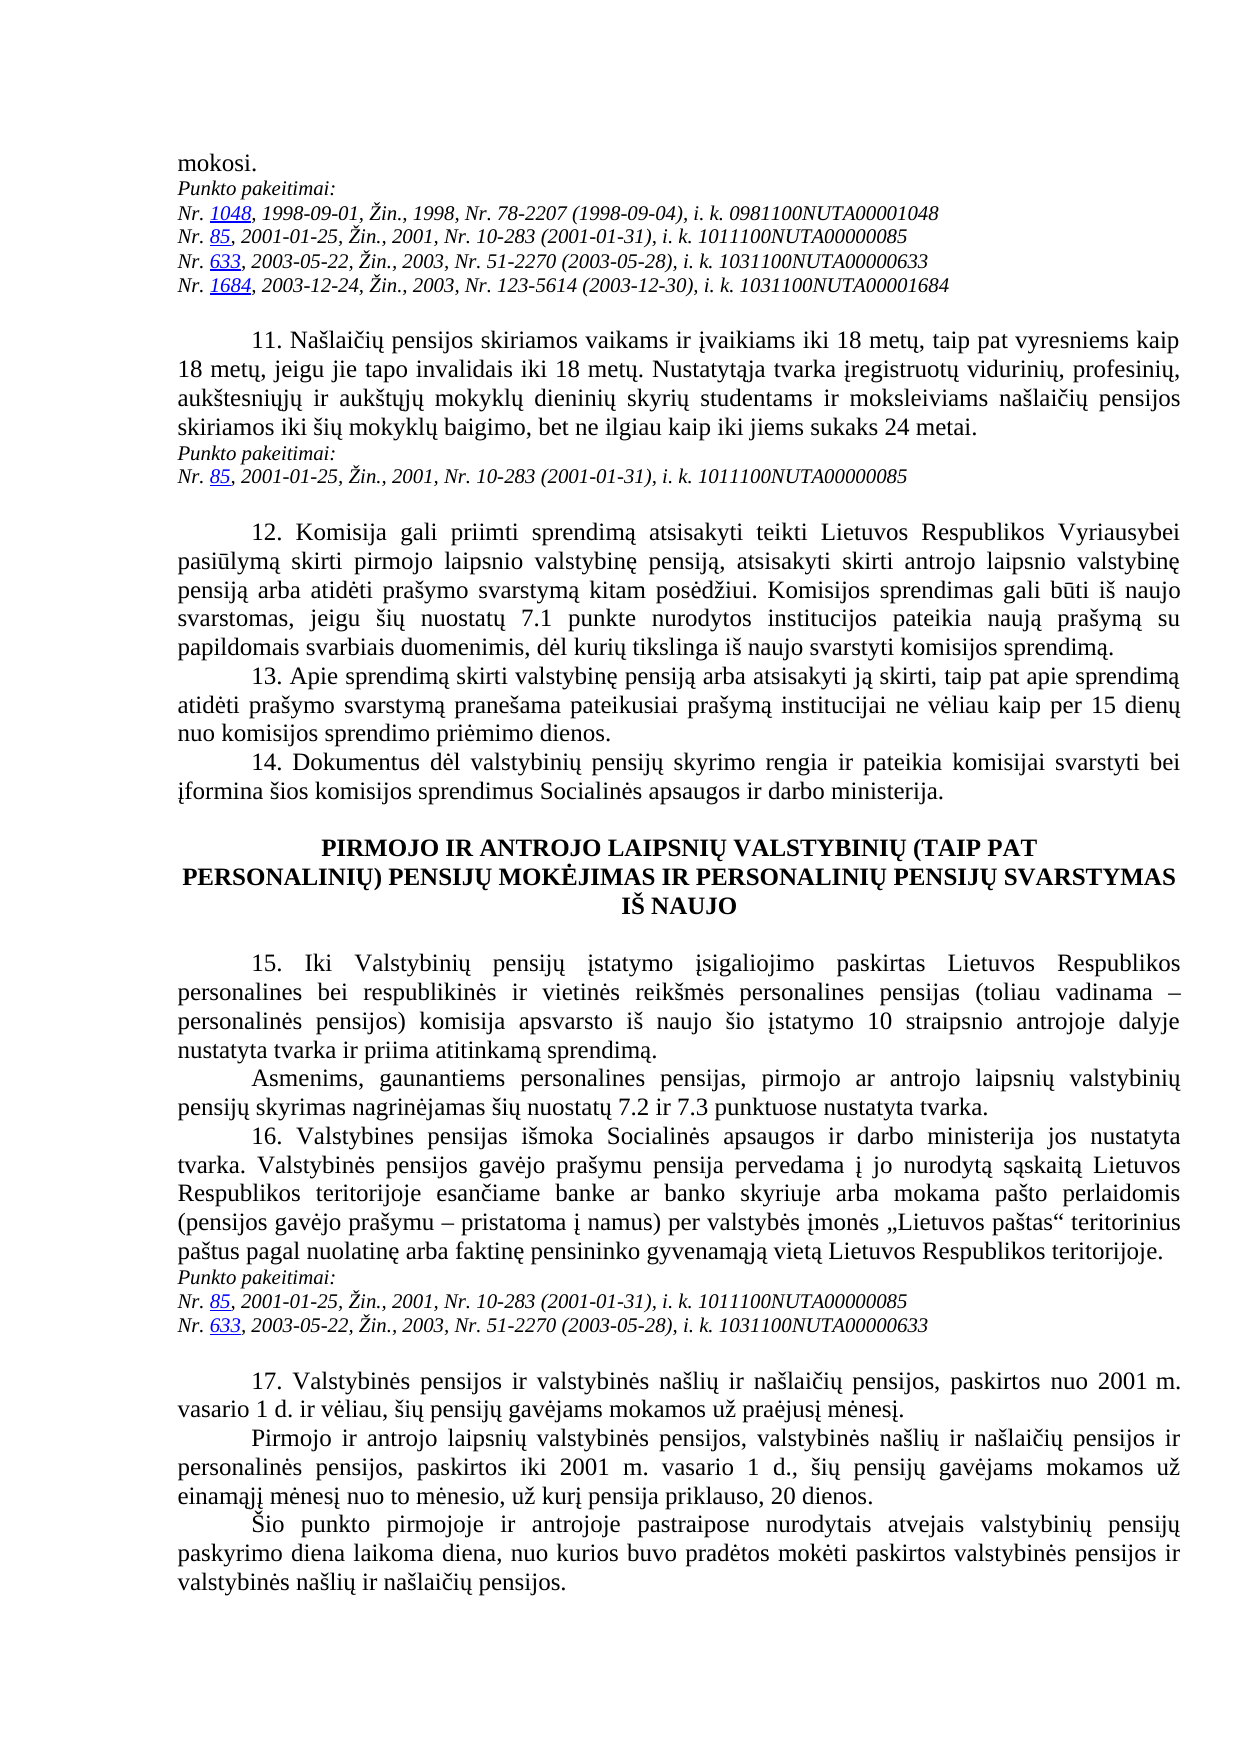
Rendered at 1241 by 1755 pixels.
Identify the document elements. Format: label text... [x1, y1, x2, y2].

text 11. Našlaičių pensijos skiriamos vaikams ir įvaikiams iki 18 metų, taip pat vyresniems kaip 18 metų, jeigu jie tapo invalidais iki 18 metų. Nustatytąja tvarka įregistruotų vidurinių, profesinių, aukštesniųjų ir aukštųjų mokyklų dieninių skyrių studentams ir moksleiviams našlaičių pensijos skiriamos iki šių mokyklų baigimo, bet ne ilgiau kaip iki jiems sukaks 24 metai. [177, 325, 1181, 440]
text Nr. 1684, 2003-12-24, Žin., 2003, Nr. 123-5614 (2003-12-30), i. k. 1031100NUTA00001684 [177, 273, 1181, 297]
text Pirmojo ir antrojo laipsnių valstybinės pensijos, valstybinės našlių ir našlaičių pensijos ir personalinės pensijos, paskirtos iki 2001 m. vasario 1 d., šių pensijų gavėjams mokamos už einamąjį mėnesį nuo to mėnesio, už kurį pensija priklauso, 20 dienos. [177, 1423, 1181, 1509]
text Punkto pakeitimai: [177, 1265, 1181, 1289]
text PERSONALINIŲ) PENSIJŲ MOKĖJIMAS IR PERSONALINIŲ PENSIJŲ SVARSTYMAS IŠ NAUJO [177, 862, 1181, 920]
text Punkto pakeitimai: [177, 440, 1181, 464]
text 15. Iki Valstybinių pensijų įstatymo įsigaliojimo paskirtas Lietuvos Respublikos personalines bei respublikinės ir vietinės reikšmės personalines pensijas (toliau vadinama – personalinės pensijos) komisija apsvarsto iš naujo šio įstatymo 10 straipsnio antrojoje dalyje nustatyta tvarka ir priima atitinkamą sprendimą. [177, 948, 1181, 1063]
text Nr. 633, 2003-05-22, Žin., 2003, Nr. 51-2270 (2003-05-28), i. k. 1031100NUTA00000633 [177, 1313, 1181, 1337]
text Nr. 1048, 1998-09-01, Žin., 1998, Nr. 78-2207 (1998-09-04), i. k. 0981100NUTA00001048 [177, 200, 1181, 224]
text 14. Dokumentus dėl valstybinių pensijų skyrimo rengia ir pateikia komisijai svarstyti bei įformina šios komisijos sprendimus Socialinės apsaugos ir darbo ministerija. [177, 747, 1181, 805]
text Punkto pakeitimai: [177, 176, 1181, 200]
text mokosi. [177, 148, 1181, 176]
text 16. Valstybines pensijas išmoka Socialinės apsaugos ir darbo ministerija jos nustatyta tvarka. Valstybinės pensijos gavėjo prašymu pensija pervedama į jo nurodytą sąskaitą Lietuvos Respublikos teritorijoje esančiame banke ar banko skyriuje arba mokama pašto perlaidomis (pensijos gavėjo prašymu – pristatoma į namus) per valstybės įmonės „Lietuvos paštas“ teritorinius paštus pagal nuolatinę arba faktinę pensininko gyvenamąją vietą Lietuvos Respublikos teritorijoje. [177, 1121, 1181, 1265]
text Šio punkto pirmojoje ir antrojoje pastraipose nurodytais atvejais valstybinių pensijų paskyrimo diena laikoma diena, nuo kurios buvo pradėtos mokėti paskirtos valstybinės pensijos ir valstybinės našlių ir našlaičių pensijos. [177, 1509, 1181, 1596]
text Asmenims, gaunantiems personalines pensijas, pirmojo ar antrojo laipsnių valstybinių pensijų skyrimas nagrinėjamas šių nuostatų 7.2 ir 7.3 punktuose nustatyta tvarka. [177, 1063, 1181, 1121]
text Nr. 85, 2001-01-25, Žin., 2001, Nr. 10-283 (2001-01-31), i. k. 1011100NUTA00000085 [177, 224, 1181, 248]
text 17. Valstybinės pensijos ir valstybinės našlių ir našlaičių pensijos, paskirtos nuo 2001 m. vasario 1 d. ir vėliau, šių pensijų gavėjams mokamos už praėjusį mėnesį. [177, 1366, 1181, 1423]
text 12. Komisija gali priimti sprendimą atsisakyti teikti Lietuvos Respublikos Vyriausybei pasiūlymą skirti pirmojo laipsnio valstybinę pensiją, atsisakyti skirti antrojo laipsnio valstybinę pensiją arba atidėti prašymo svarstymą kitam posėdžiui. Komisijos sprendimas gali būti iš naujo svarstomas, jeigu šių nuostatų 7.1 punkte nurodytos institucijos pateikia naują prašymą su papildomais svarbiais duomenimis, dėl kurių tikslinga iš naujo svarstyti komisijos sprendimą. [177, 517, 1181, 661]
text Nr. 85, 2001-01-25, Žin., 2001, Nr. 10-283 (2001-01-31), i. k. 1011100NUTA00000085 [177, 464, 1181, 488]
text Nr. 633, 2003-05-22, Žin., 2003, Nr. 51-2270 (2003-05-28), i. k. 1031100NUTA00000633 [177, 248, 1181, 273]
text Nr. 85, 2001-01-25, Žin., 2001, Nr. 10-283 (2001-01-31), i. k. 1011100NUTA00000085 [177, 1289, 1181, 1313]
text PIRMOJO IR ANTROJO LAIPSNIŲ VALSTYBINIŲ (TAIP PAT [177, 833, 1181, 862]
text 13. Apie sprendimą skirti valstybinę pensiją arba atsisakyti ją skirti, taip pat apie sprendimą atidėti prašymo svarstymą pranešama pateikusiai prašymą institucijai ne vėliau kaip per 15 dienų nuo komisijos sprendimo priėmimo dienos. [177, 661, 1181, 747]
